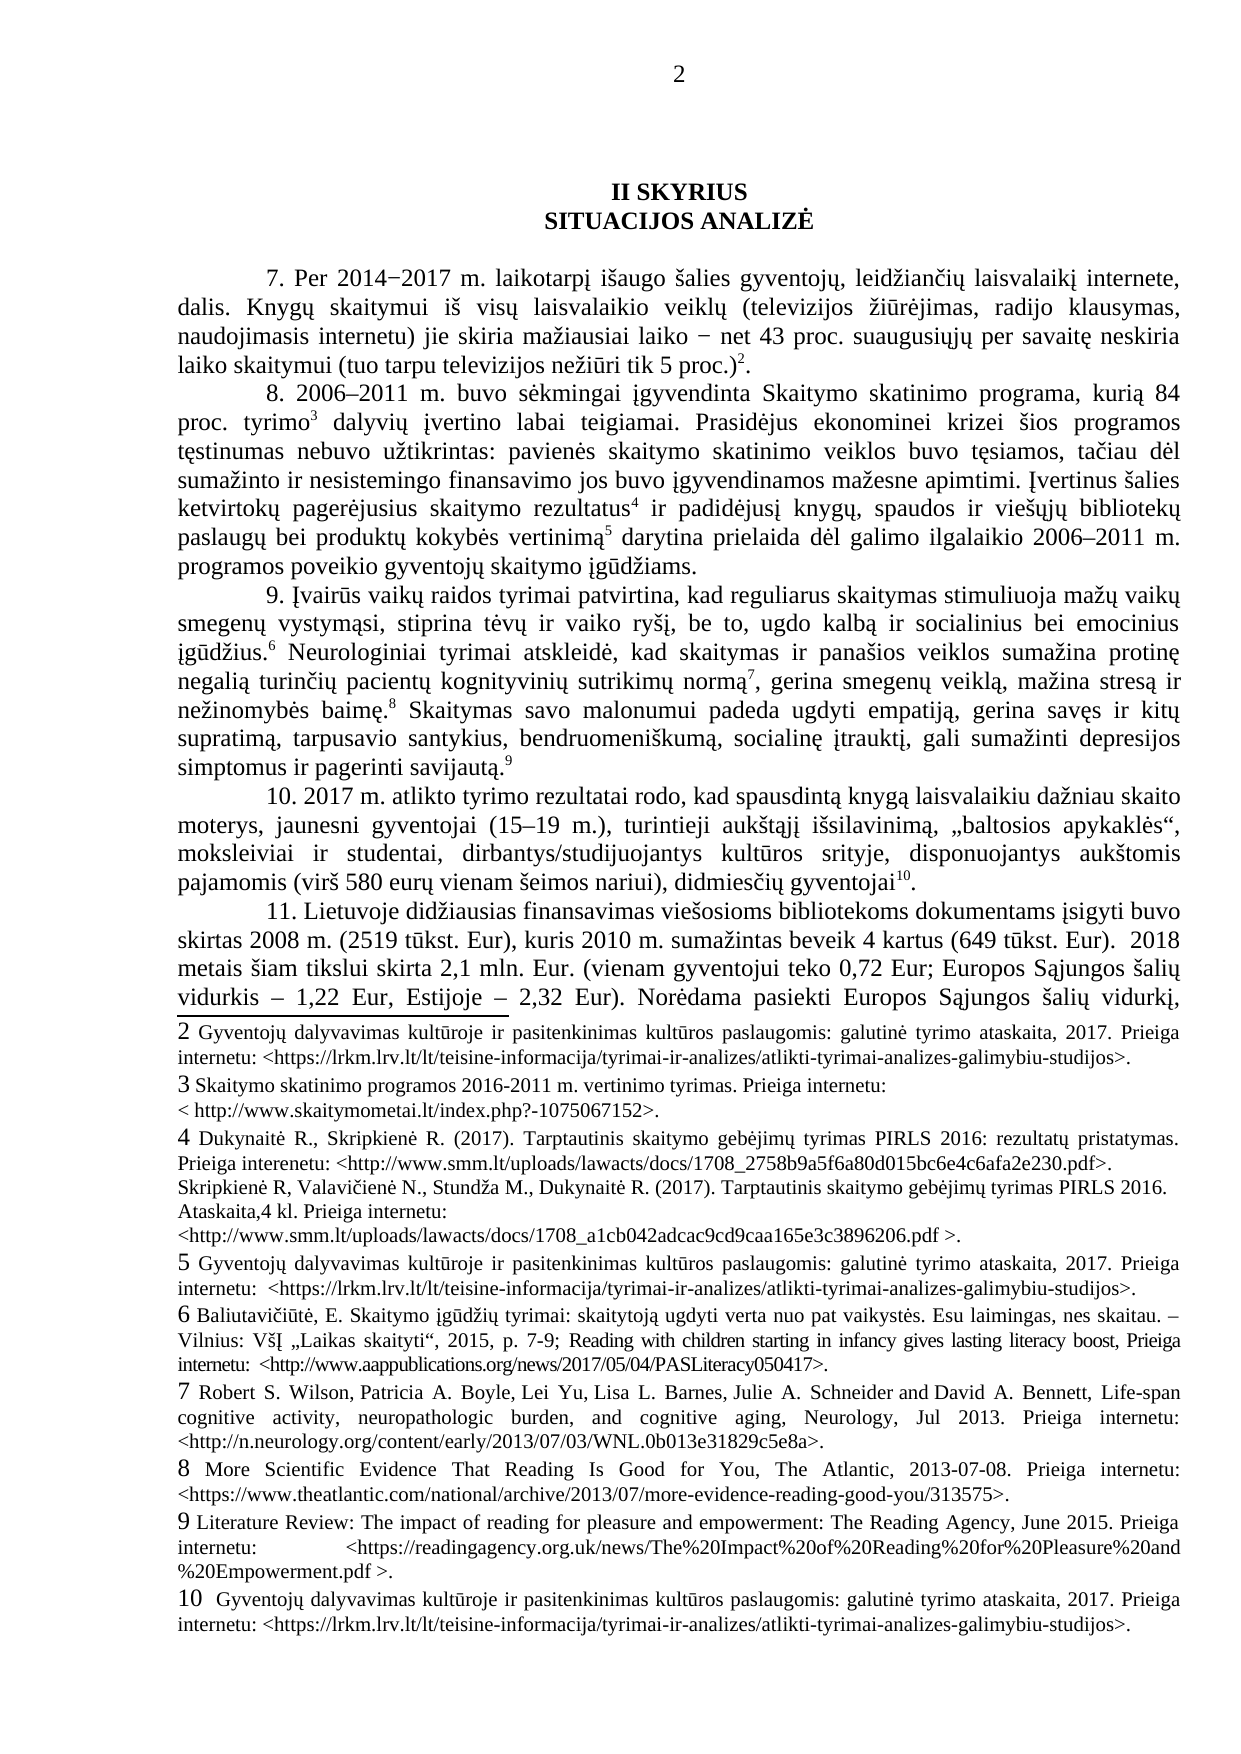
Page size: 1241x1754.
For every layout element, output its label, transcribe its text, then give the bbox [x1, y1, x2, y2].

text SITUACIJOS ANALIZĖ [177, 206, 1181, 235]
text Gyventojų dalyvavimas kultūroje ir pasitenkinimas kultūros paslaugomis: galutinė tyrimo ataskaita, 2017. Prieiga internetu: <https://lrkm.lrv.lt/lt/teisine-informacija/tyrimai-ir-analizes/atlikti-tyrimai-analizes-galimybiu-studijos>. [177, 1016, 1181, 1069]
text < http://www.skaitymometai.lt/index.php?-1075067152>. [177, 1098, 1181, 1122]
text II SKYRIUS [177, 177, 1181, 206]
text Skaitymo skatinimo programos 2016-2011 m. vertinimo tyrimas. Prieiga internetu: [177, 1069, 1181, 1098]
text Gyventojų dalyvavimas kultūroje ir pasitenkinimas kultūros paslaugomis: galutinė tyrimo ataskaita, 2017. Prieiga internetu: <https://lrkm.lrv.lt/lt/teisine-informacija/tyrimai-ir-analizes/atlikti-tyrimai-analizes-galimybiu-studijos>. [177, 1583, 1181, 1636]
text 9. Įvairūs vaikų raidos tyrimai patvirtina, kad reguliarus skaitymas stimuliuoja mažų vaikų smegenų vystymąsi, stiprina tėvų ir vaiko ryšį, be to, ugdo kalbą ir socialinius bei emocinius įgūdžius. Neurologiniai tyrimai atskleidė, kad skaitymas ir panašios veiklos sumažina protinę negalią turinčių pacientų kognityvinių sutrikimų normą, gerina smegenų veiklą, mažina stresą ir nežinomybės baimę. Skaitymas savo malonumui padeda ugdyti empatiją, gerina savęs ir kitų supratimą, tarpusavio santykius, bendruomeniškumą, socialinę įtrauktį, gali sumažinti depresijos simptomus ir pagerinti savijautą. [177, 580, 1181, 781]
text 8. 2006–2011 m. buvo sėkmingai įgyvendinta Skaitymo skatinimo programa, kurią 84 proc. tyrimo dalyvių įvertino labai teigiamai. Prasidėjus ekonominei krizei šios programos tęstinumas nebuvo užtikrintas: pavienės skaitymo skatinimo veiklos buvo tęsiamos, tačiau dėl sumažinto ir nesistemingo finansavimo jos buvo įgyvendinamos mažesne apimtimi. Įvertinus šalies ketvirtokų pagerėjusius skaitymo rezultatus ir padidėjusį knygų, spaudos ir viešųjų bibliotekų paslaugų bei produktų kokybės vertinimą darytina prielaida dėl galimo ilgalaikio 2006–2011 m. programos poveikio gyventojų skaitymo įgūdžiams. [177, 378, 1181, 580]
text Literature Review: The impact of reading for pleasure and empowerment: The Reading Agency, June 2015. Prieiga internetu: <https://readingagency.org.uk/news/The%20Impact%20of%20Reading%20for%20Pleasure%20and%20Empowerment.pdf >. [177, 1506, 1181, 1583]
text Robert S. Wilson, Patricia A. Boyle, Lei Yu, Lisa L. Barnes, Julie A. Schneider and David A. Bennett, Life-span cognitive activity, neuropathologic burden, and cognitive aging, Neurology, Jul 2013. Prieiga internetu: <http://n.neurology.org/content/early/2013/07/03/WNL.0b013e31829c5e8a>. [177, 1376, 1181, 1453]
text 10. 2017 m. atlikto tyrimo rezultatai rodo, kad spausdintą knygą laisvalaikiu dažniau skaito moterys, jaunesni gyventojai (15–19 m.), turintieji aukštąjį išsilavinimą, „baltosios apykaklės“, moksleiviai ir studentai, dirbantys/studijuojantys kultūros srityje, disponuojantys aukštomis pajamomis (virš 580 eurų vienam šeimos nariui), didmiesčių gyventojai. [177, 781, 1181, 896]
text More Scientific Evidence That Reading Is Good for You, The Atlantic, 2013-07-08. Prieiga internetu: <https://www.theatlantic.com/national/archive/2013/07/more-evidence-reading-good-you/313575>. [177, 1453, 1181, 1506]
text Baliutavičiūtė, E. Skaitymo įgūdžių tyrimai: skaitytoją ugdyti verta nuo pat vaikystės. Esu laimingas, nes skaitau. – Vilnius: VšĮ „Laikas skaityti“, 2015, p. 7-9; Reading with children starting in infancy gives lasting literacy boost, Prieiga internetu: <http://www.aappublications.org/news/2017/05/04/PASLiteracy050417>. [177, 1299, 1181, 1376]
text 11. Lietuvoje didžiausias finansavimas viešosioms bibliotekoms dokumentams įsigyti buvo skirtas 2008 m. (2519 tūkst. Eur), kuris 2010 m. sumažintas beveik 4 kartus (649 tūkst. Eur). 2018 metais šiam tikslui skirta 2,1 mln. Eur. (vienam gyventojui teko 0,72 Eur; Europos Sąjungos šalių vidurkis – 1,22 Eur, Estijoje – 2,32 Eur). Norėdama pasiekti Europos Sąjungos šalių vidurkį, [177, 896, 1181, 1011]
text 7. Per 2014−2017 m. laikotarpį išaugo šalies gyventojų, leidžiančių laisvalaikį internete, dalis. Knygų skaitymui iš visų laisvalaikio veiklų (televizijos žiūrėjimas, radijo klausymas, naudojimasis internetu) jie skiria mažiausiai laiko − net 43 proc. suaugusiųjų per savaitę neskiria laiko skaitymui (tuo tarpu televizijos nežiūri tik 5 proc.). [177, 263, 1181, 378]
text Skripkienė R, Valavičienė N., Stundža M., Dukynaitė R. (2017). Tarptautinis skaitymo gebėjimų tyrimas PIRLS 2016. Ataskaita,4 kl. Prieiga internetu: <http://www.smm.lt/uploads/lawacts/docs/1708_a1cb042adcac9cd9caa165e3c3896206.pdf >. [177, 1174, 1181, 1247]
text Dukynaitė R., Skripkienė R. (2017). Tarptautinis skaitymo gebėjimų tyrimas PIRLS 2016: rezultatų pristatymas. Prieiga interenetu: <http://www.smm.lt/uploads/lawacts/docs/1708_2758b9a5f6a80d015bc6e4c6afa2e230.pdf>. [177, 1122, 1181, 1174]
text Gyventojų dalyvavimas kultūroje ir pasitenkinimas kultūros paslaugomis: galutinė tyrimo ataskaita, 2017. Prieiga internetu: <https://lrkm.lrv.lt/lt/teisine-informacija/tyrimai-ir-analizes/atlikti-tyrimai-analizes-galimybiu-studijos>. [177, 1247, 1181, 1299]
